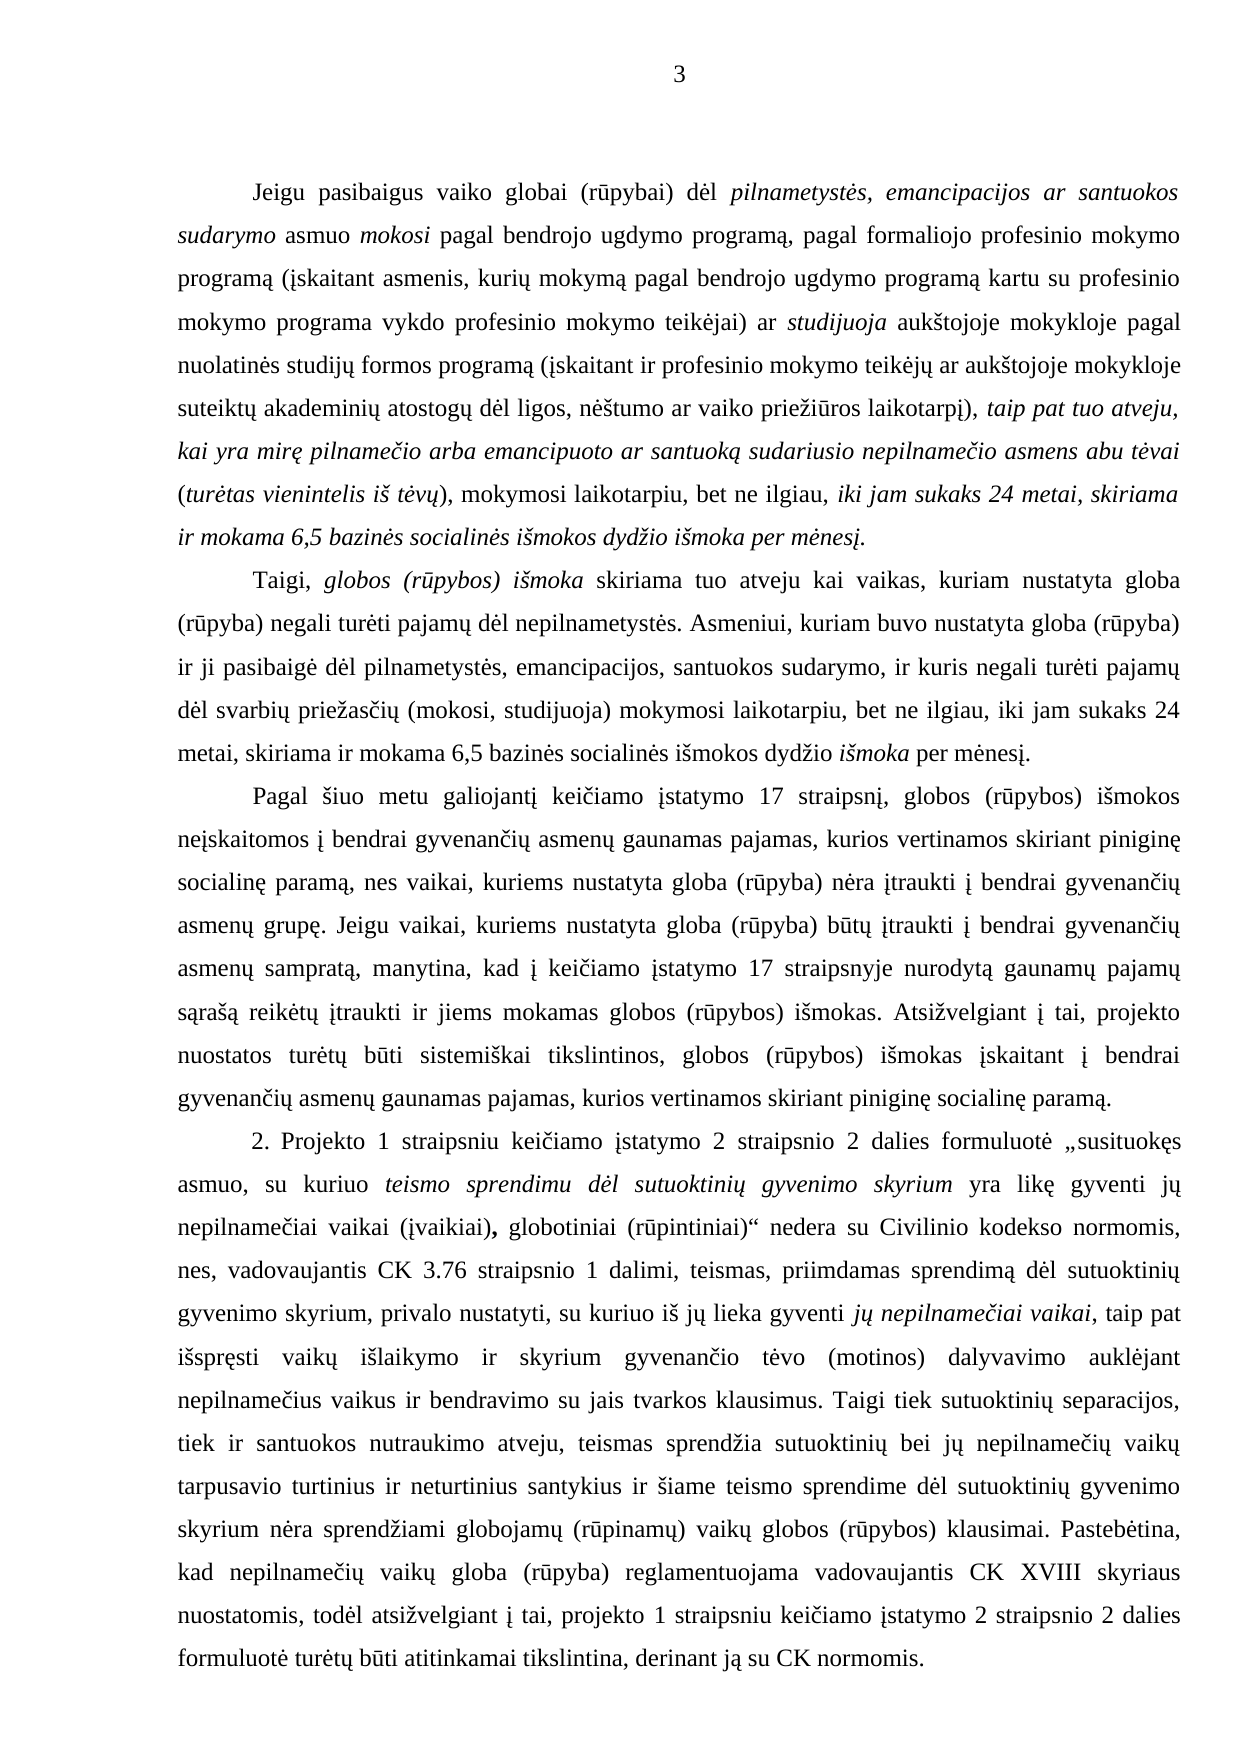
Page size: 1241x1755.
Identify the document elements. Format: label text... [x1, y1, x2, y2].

text Jeigu pasibaigus vaiko globai (rūpybai) dėl pilnametystės, emancipacijos ar santuokos sudarymo asmuo mokosi pagal bendrojo ugdymo programą, pagal formaliojo profesinio mokymo programą (įskaitant asmenis, kurių mokymą pagal bendrojo ugdymo programą kartu su profesinio mokymo programa vykdo profesinio mokymo teikėjai) ar studijuoja aukštojoje mokykloje pagal nuolatinės studijų formos programą (įskaitant ir profesinio mokymo teikėjų ar aukštojoje mokykloje suteiktų akademinių atostogų dėl ligos, nėštumo ar vaiko priežiūros laikotarpį), taip pat tuo atveju, kai yra mirę pilnamečio arba emancipuoto ar santuoką sudariusio nepilnamečio asmens abu tėvai (turėtas vienintelis iš tėvų), mokymosi laikotarpiu, bet ne ilgiau, iki jam sukaks 24 metai, skiriama ir mokama 6,5 bazinės socialinės išmokos dydžio išmoka per mėnesį. [177, 177, 1181, 551]
text Pagal šiuo metu galiojantį keičiamo įstatymo 17 straipsnį, globos (rūpybos) išmokos neįskaitomos į bendrai gyvenančių asmenų gaunamas pajamas, kurios vertinamos skiriant piniginę socialinę paramą, nes vaikai, kuriems nustatyta globa (rūpyba) nėra įtraukti į bendrai gyvenančių asmenų grupę. Jeigu vaikai, kuriems nustatyta globa (rūpyba) būtų įtraukti į bendrai gyvenančių asmenų sampratą, manytina, kad į keičiamo įstatymo 17 straipsnyje nurodytą gaunamų pajamų sąrašą reikėtų įtraukti ir jiems mokamas globos (rūpybos) išmokas. Atsižvelgiant į tai, projekto nuostatos turėtų būti sistemiškai tikslintinos, globos (rūpybos) išmokas įskaitant į bendrai gyvenančių asmenų gaunamas pajamas, kurios vertinamos skiriant piniginę socialinę paramą. [177, 781, 1181, 1112]
text Taigi, globos (rūpybos) išmoka skiriama tuo atveju kai vaikas, kuriam nustatyta globa (rūpyba) negali turėti pajamų dėl nepilnametystės. Asmeniui, kuriam buvo nustatyta globa (rūpyba) ir ji pasibaigė dėl pilnametystės, emancipacijos, santuokos sudarymo, ir kuris negali turėti pajamų dėl svarbių priežasčių (mokosi, studijuoja) mokymosi laikotarpiu, bet ne ilgiau, iki jam sukaks 24 metai, skiriama ir mokama 6,5 bazinės socialinės išmokos dydžio išmoka per mėnesį. [177, 565, 1181, 767]
list Projekto 1 straipsniu keičiamo įstatymo 2 straipsnio 2 dalies formuluotė „susituokęs asmuo, su kuriuo teismo sprendimu dėl sutuoktinių gyvenimo skyrium yra likę gyventi jų nepilnamečiai vaikai (įvaikiai), globotiniai (rūpintiniai)“ nedera su Civilinio kodekso normomis, nes, vadovaujantis CK 3.76 straipsnio 1 dalimi, teismas, priimdamas sprendimą dėl sutuoktinių gyvenimo skyrium, privalo nustatyti, su kuriuo iš jų lieka gyventi jų nepilnamečiai vaikai, taip pat išspręsti vaikų išlaikymo ir skyrium gyvenančio tėvo (motinos) dalyvavimo auklėjant nepilnamečius vaikus ir bendravimo su jais tvarkos klausimus. Taigi tiek sutuoktinių separacijos, tiek ir santuokos nutraukimo atveju, teismas sprendžia sutuoktinių bei jų nepilnamečių vaikų tarpusavio turtinius ir neturtinius santykius ir šiame teismo sprendime dėl sutuoktinių gyvenimo skyrium nėra sprendžiami globojamų (rūpinamų) vaikų globos (rūpybos) klausimai. Pastebėtina, kad nepilnamečių vaikų globa (rūpyba) reglamentuojama vadovaujantis CK XVIII skyriaus nuostatomis, todėl atsižvelgiant į tai, projekto 1 straipsniu keičiamo įstatymo 2 straipsnio 2 dalies formuluotė turėtų būti atitinkamai tikslintina, derinant ją su CK normomis. [177, 1126, 1181, 1672]
